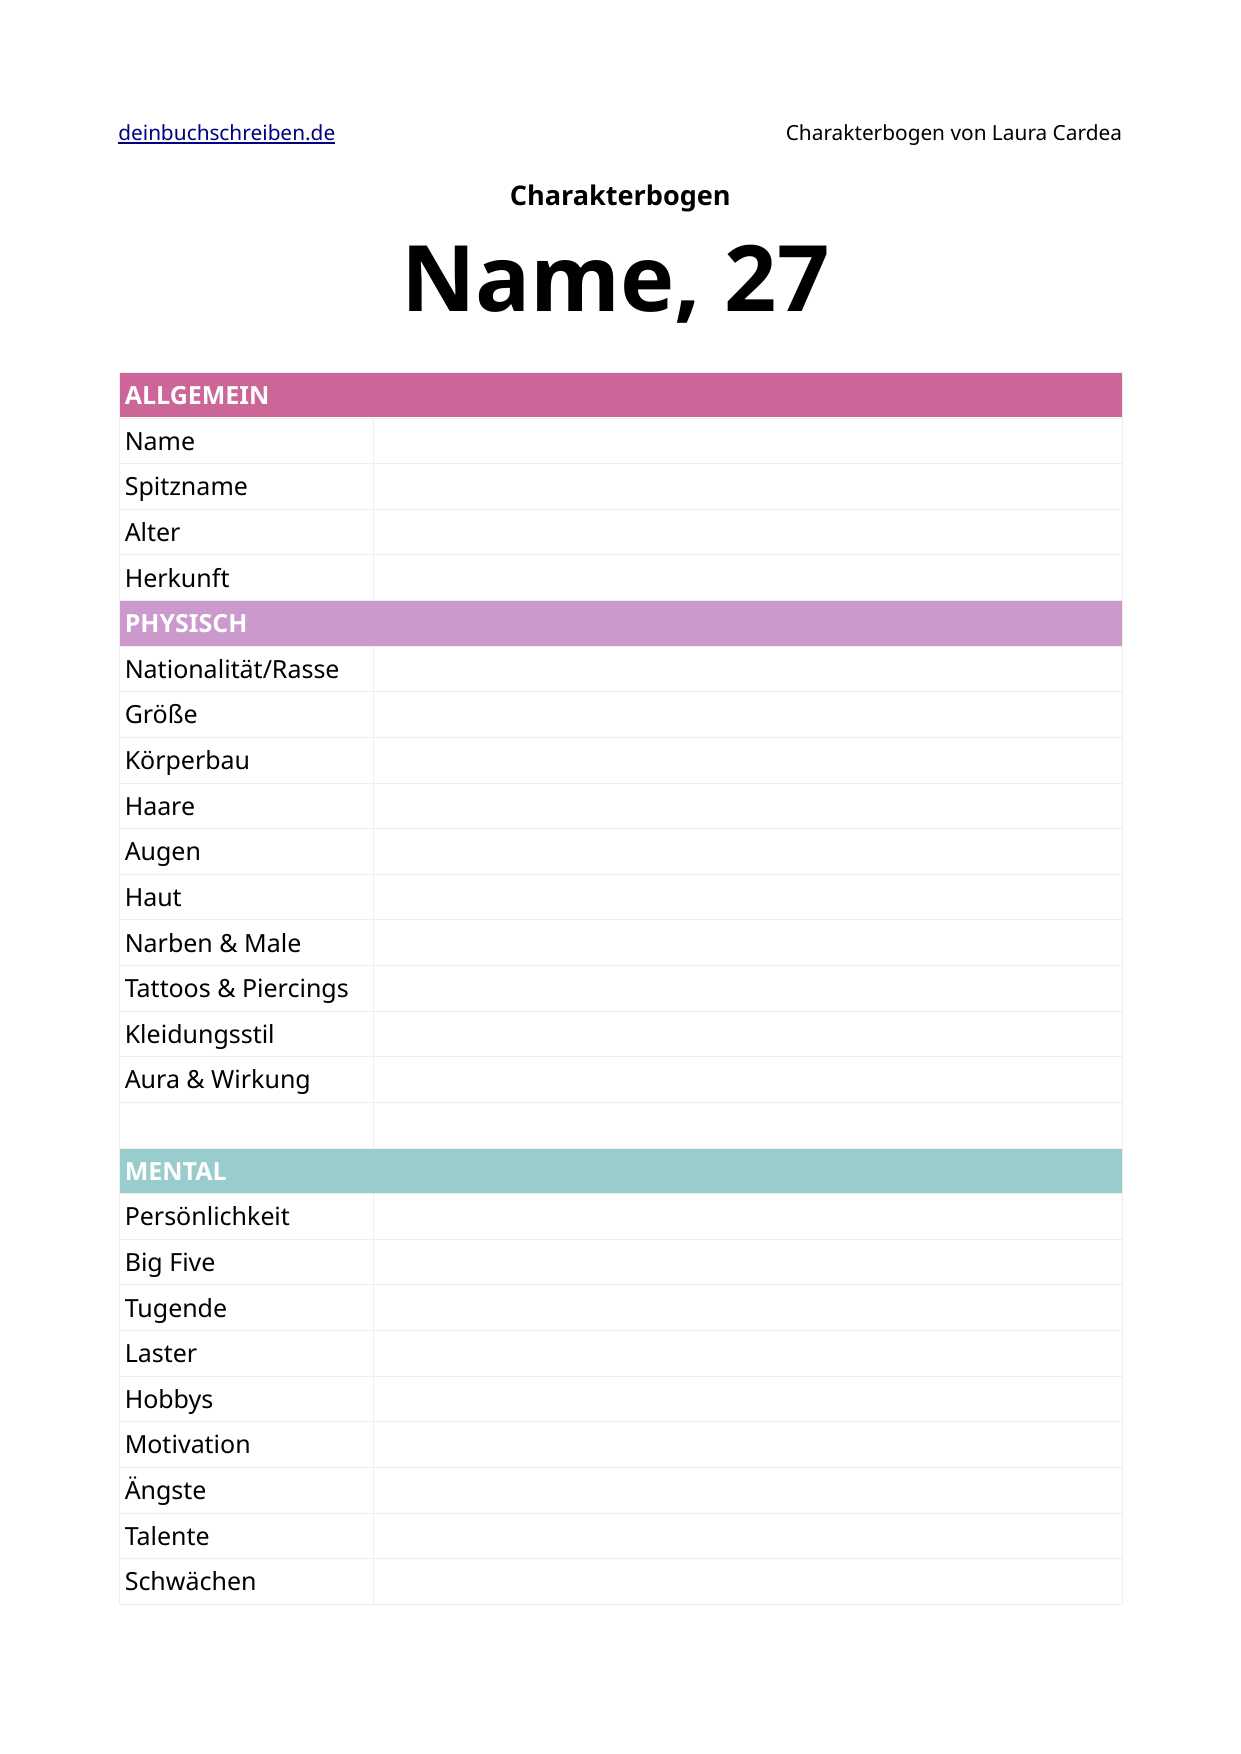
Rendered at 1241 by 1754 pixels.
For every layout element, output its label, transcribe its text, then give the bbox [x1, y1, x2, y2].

table_cell [374, 1559, 1122, 1604]
table_cell Herkunft [120, 555, 373, 600]
text Name, 27 [118, 213, 1122, 338]
table_cell [374, 1240, 1122, 1284]
table_cell Big Five [120, 1240, 373, 1284]
table_cell Haare [120, 784, 373, 828]
table_cell PHYSISCH [120, 601, 1122, 646]
table_header ALLGEMEIN [120, 373, 1122, 417]
table_cell Persönlichkeit [120, 1194, 373, 1239]
text Charakterbogen [118, 176, 1122, 213]
table_cell [374, 1103, 1122, 1147]
table_cell [374, 1468, 1122, 1512]
table_cell [374, 966, 1122, 1011]
table_cell Tugende [120, 1285, 373, 1330]
table_cell Name [120, 419, 373, 463]
table_cell Tattoos & Piercings [120, 966, 373, 1011]
table_cell [374, 647, 1122, 691]
table_cell Aura & Wirkung [120, 1057, 373, 1102]
table_cell [374, 1331, 1122, 1376]
table_cell Nationalität/Rasse [120, 647, 373, 691]
table_cell [374, 738, 1122, 782]
table_cell [374, 920, 1122, 965]
table_cell [374, 464, 1122, 509]
table_cell [374, 555, 1122, 600]
table_cell Ängste [120, 1468, 373, 1512]
table_cell [374, 1422, 1122, 1467]
table_cell Haut [120, 875, 373, 919]
table_cell [374, 1057, 1122, 1102]
table_cell [374, 1194, 1122, 1239]
table_cell [374, 692, 1122, 737]
table_cell [374, 1012, 1122, 1056]
table_cell [374, 829, 1122, 874]
table_cell [120, 1103, 373, 1147]
table_cell [374, 1377, 1122, 1421]
table_cell [374, 510, 1122, 554]
table_cell Narben & Male [120, 920, 373, 965]
table_cell [374, 1514, 1122, 1558]
table_cell Talente [120, 1514, 373, 1558]
table_cell Alter [120, 510, 373, 554]
table_cell MENTAL [120, 1149, 1122, 1193]
table_cell Augen [120, 829, 373, 874]
table_cell Kleidungsstil [120, 1012, 373, 1056]
table_cell Körperbau [120, 738, 373, 782]
table_cell Laster [120, 1331, 373, 1376]
table_cell Spitzname [120, 464, 373, 509]
table_cell [374, 784, 1122, 828]
table_cell Motivation [120, 1422, 373, 1467]
table_cell Schwächen [120, 1559, 373, 1604]
table_cell [374, 875, 1122, 919]
table_cell [374, 1285, 1122, 1330]
table_cell Größe [120, 692, 373, 737]
table_cell Hobbys [120, 1377, 373, 1421]
table_cell [374, 419, 1122, 463]
